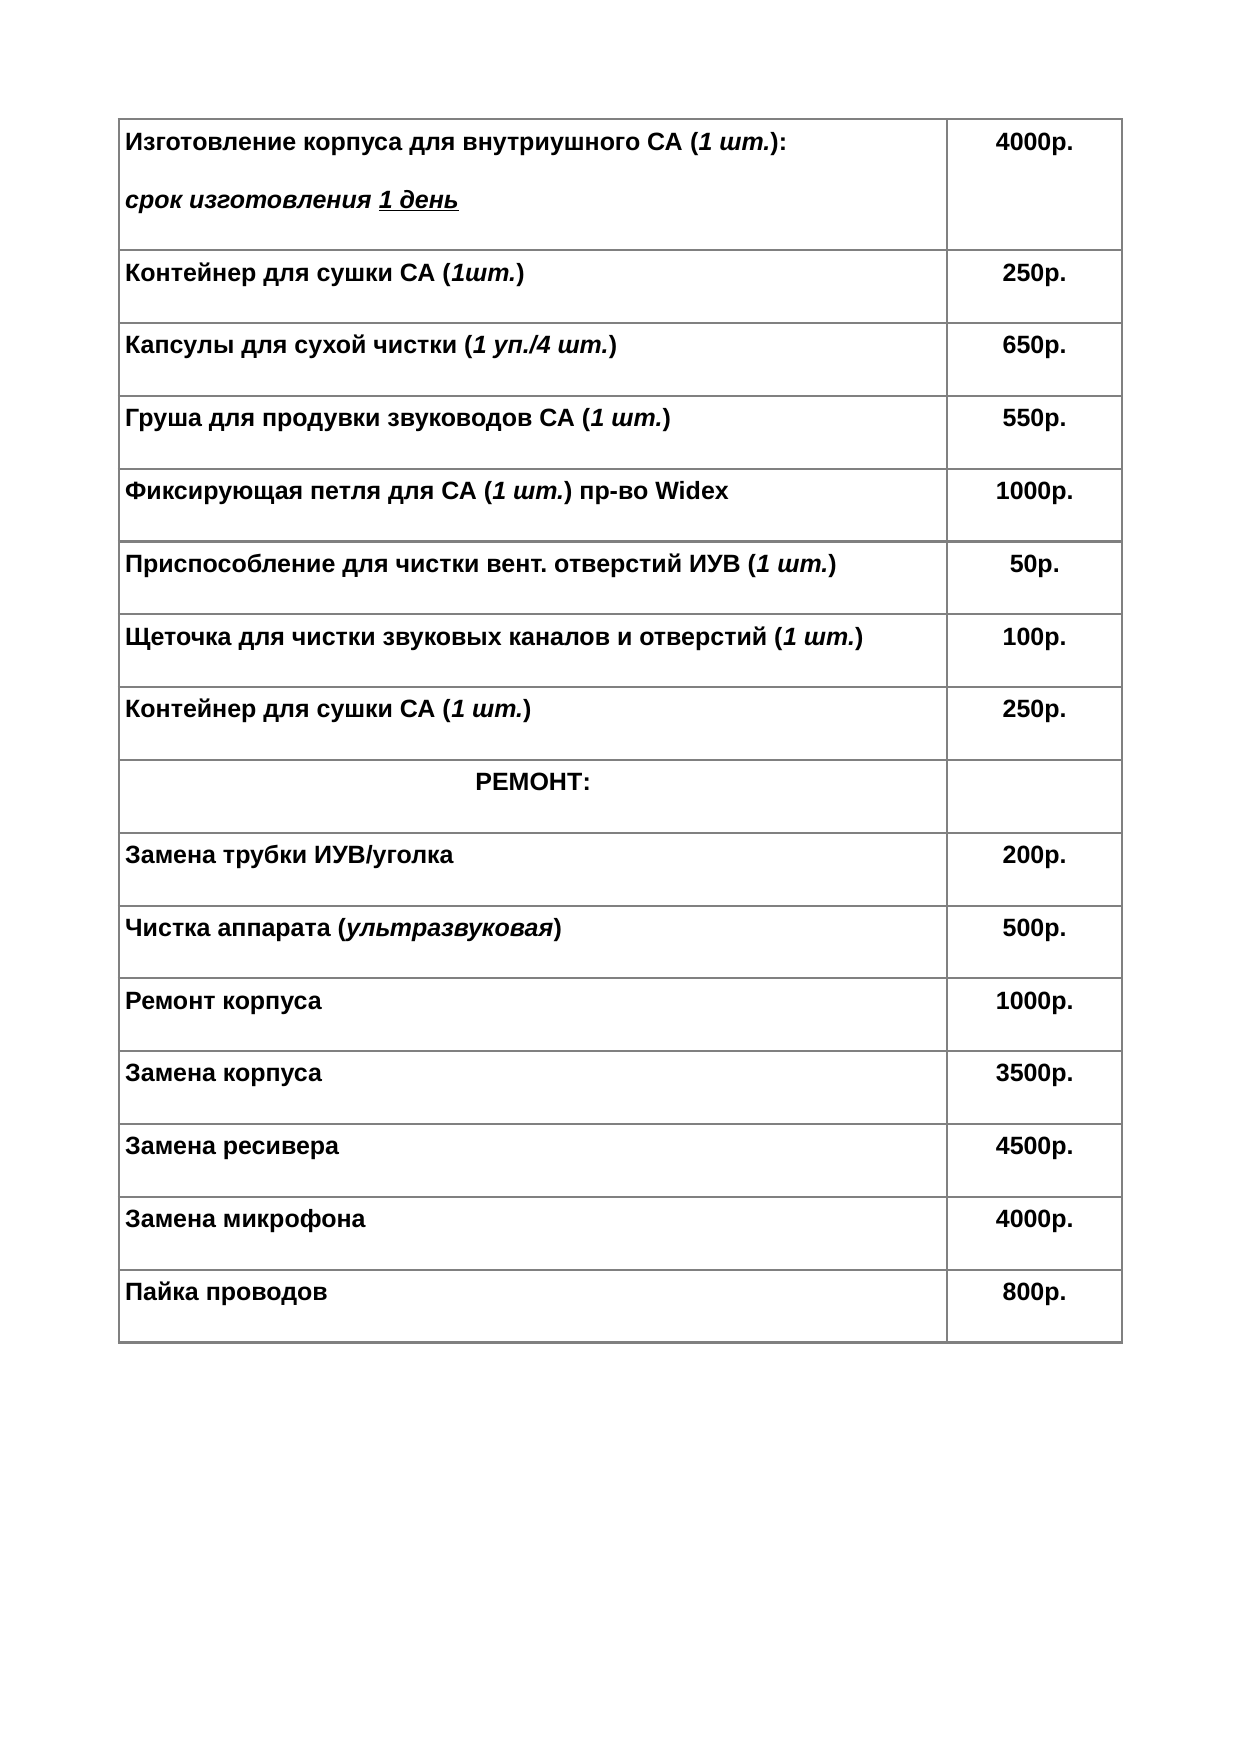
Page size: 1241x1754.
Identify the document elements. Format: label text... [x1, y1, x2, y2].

table_cell Замена трубки ИУВ/уголка [120, 834, 946, 904]
table_cell Фиксирующая петля для СА (1 шт.) пр-во Widex [120, 470, 946, 540]
table_cell Чистка аппарата (ультразвуковая) [120, 907, 946, 977]
table_cell Пайка проводов [120, 1271, 946, 1341]
table_cell Щеточка для чистки звуковых каналов и отверстий (1 шт.) [120, 615, 946, 686]
table_cell 550р. [948, 397, 1121, 468]
table_cell 4500р. [948, 1125, 1121, 1196]
table_cell Замена корпуса [120, 1052, 946, 1123]
table_cell 100р. [948, 615, 1121, 686]
table_cell Замена ресивера [120, 1125, 946, 1196]
table_cell 1000р. [948, 979, 1121, 1050]
table_cell Капсулы для сухой чистки (1 уп./4 шт.) [120, 324, 946, 395]
table_cell 800р. [948, 1271, 1121, 1341]
table_cell Замена микрофона [120, 1198, 946, 1268]
table_cell 200р. [948, 834, 1121, 904]
table_cell Контейнер для сушки СА (1шт.) [120, 251, 946, 322]
table_cell РЕМОНТ: [120, 761, 946, 832]
table_cell 250р. [948, 251, 1121, 322]
table_cell Изготовление корпуса для внутриушного СА (1 шт.): срок изготовления 1 день [120, 120, 946, 249]
table_cell 50р. [948, 543, 1121, 613]
table_cell 3500р. [948, 1052, 1121, 1123]
table_cell 4000р. [948, 120, 1121, 249]
table_cell [948, 761, 1121, 832]
table_cell 500р. [948, 907, 1121, 977]
table_cell 1000р. [948, 470, 1121, 540]
table_cell Груша для продувки звуководов СА (1 шт.) [120, 397, 946, 468]
table_cell Контейнер для сушки СА (1 шт.) [120, 688, 946, 759]
table_cell Приспособление для чистки вент. отверстий ИУВ (1 шт.) [120, 543, 946, 613]
table_cell 650р. [948, 324, 1121, 395]
table_cell Ремонт корпуса [120, 979, 946, 1050]
table_cell 4000р. [948, 1198, 1121, 1268]
table_cell 250р. [948, 688, 1121, 759]
